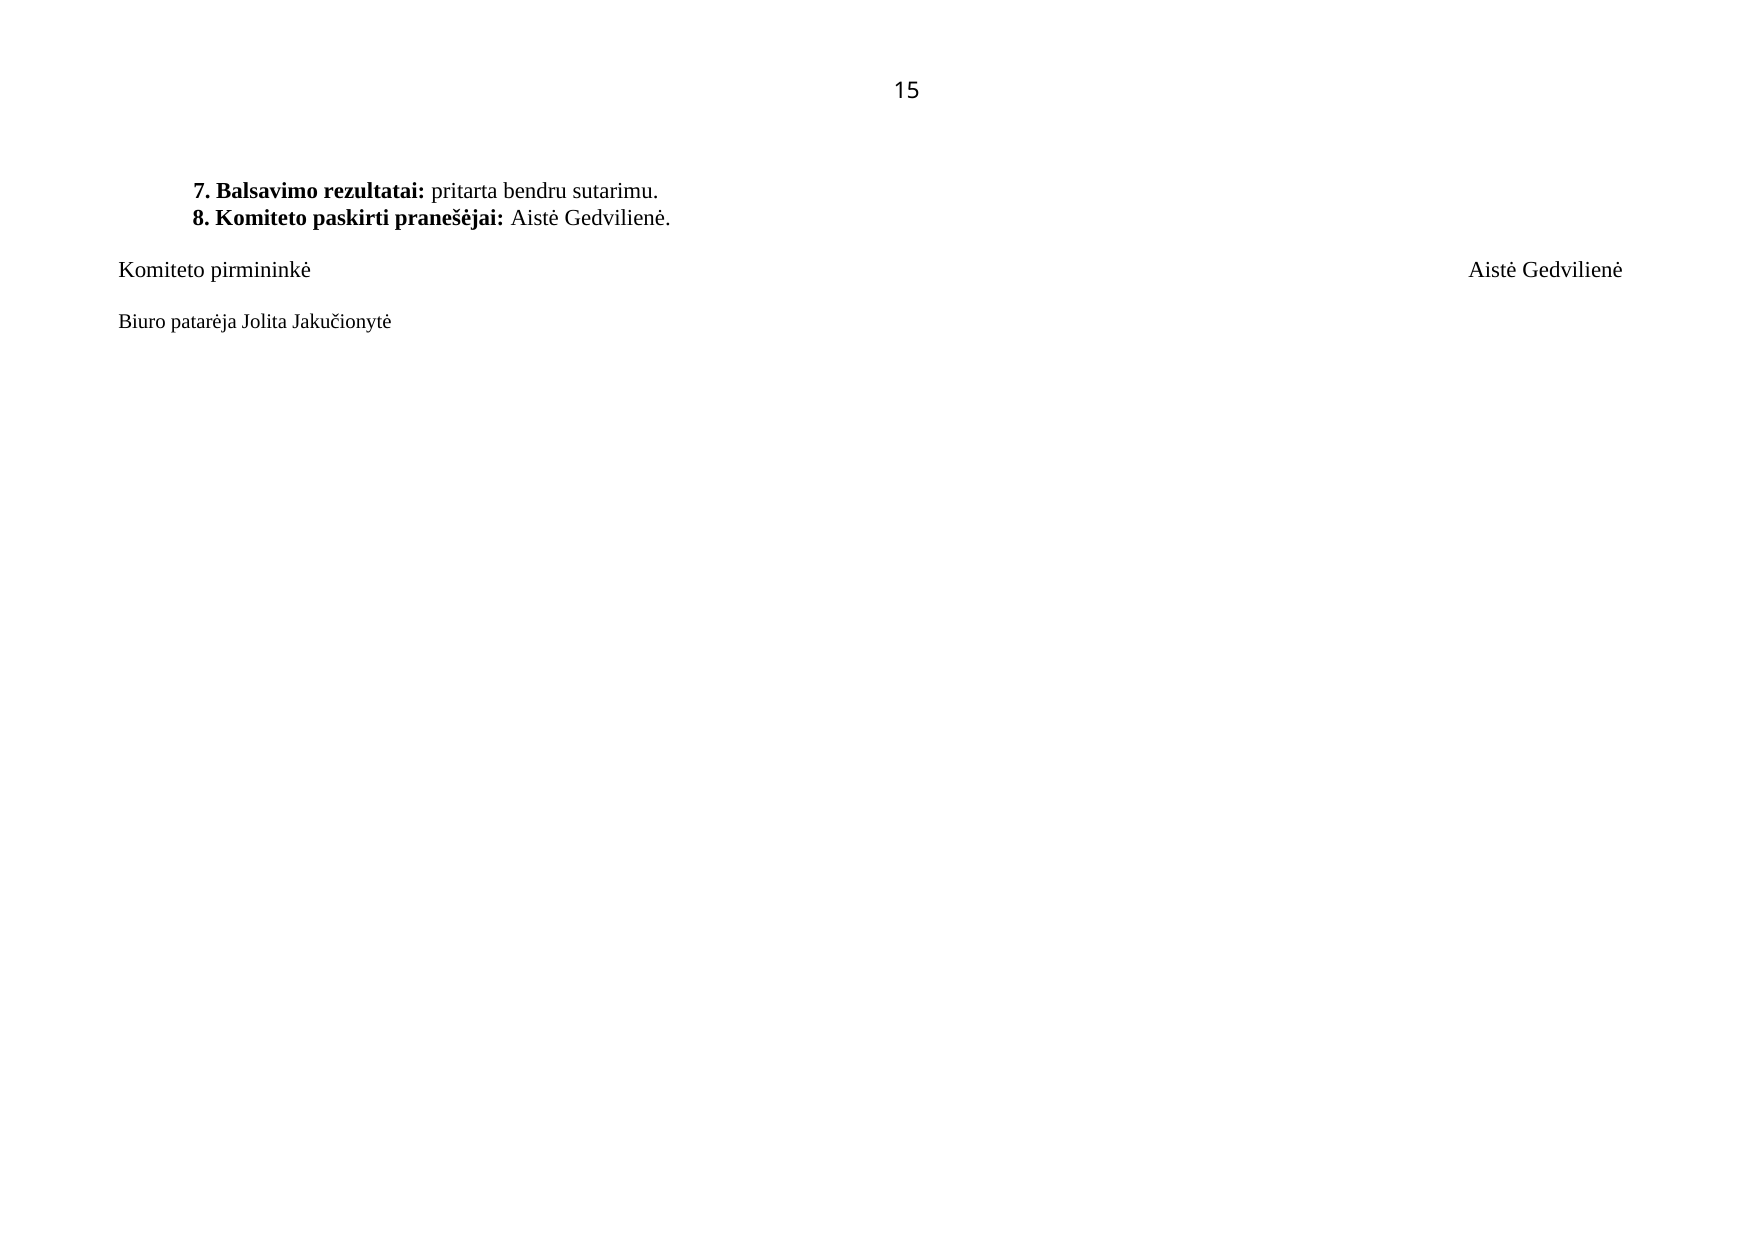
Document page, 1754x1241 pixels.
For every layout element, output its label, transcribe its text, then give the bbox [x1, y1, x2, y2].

text Biuro patarėja Jolita Jakučionytė [118, 309, 1695, 333]
text Komiteto pirmininkė Aistė Gedvilienė [118, 256, 1695, 283]
text 8. Komiteto paskirti pranešėjai: Aistė Gedvilienė. [118, 203, 1695, 230]
text 7. Balsavimo rezultatai: pritarta bendru sutarimu. [118, 177, 1695, 203]
